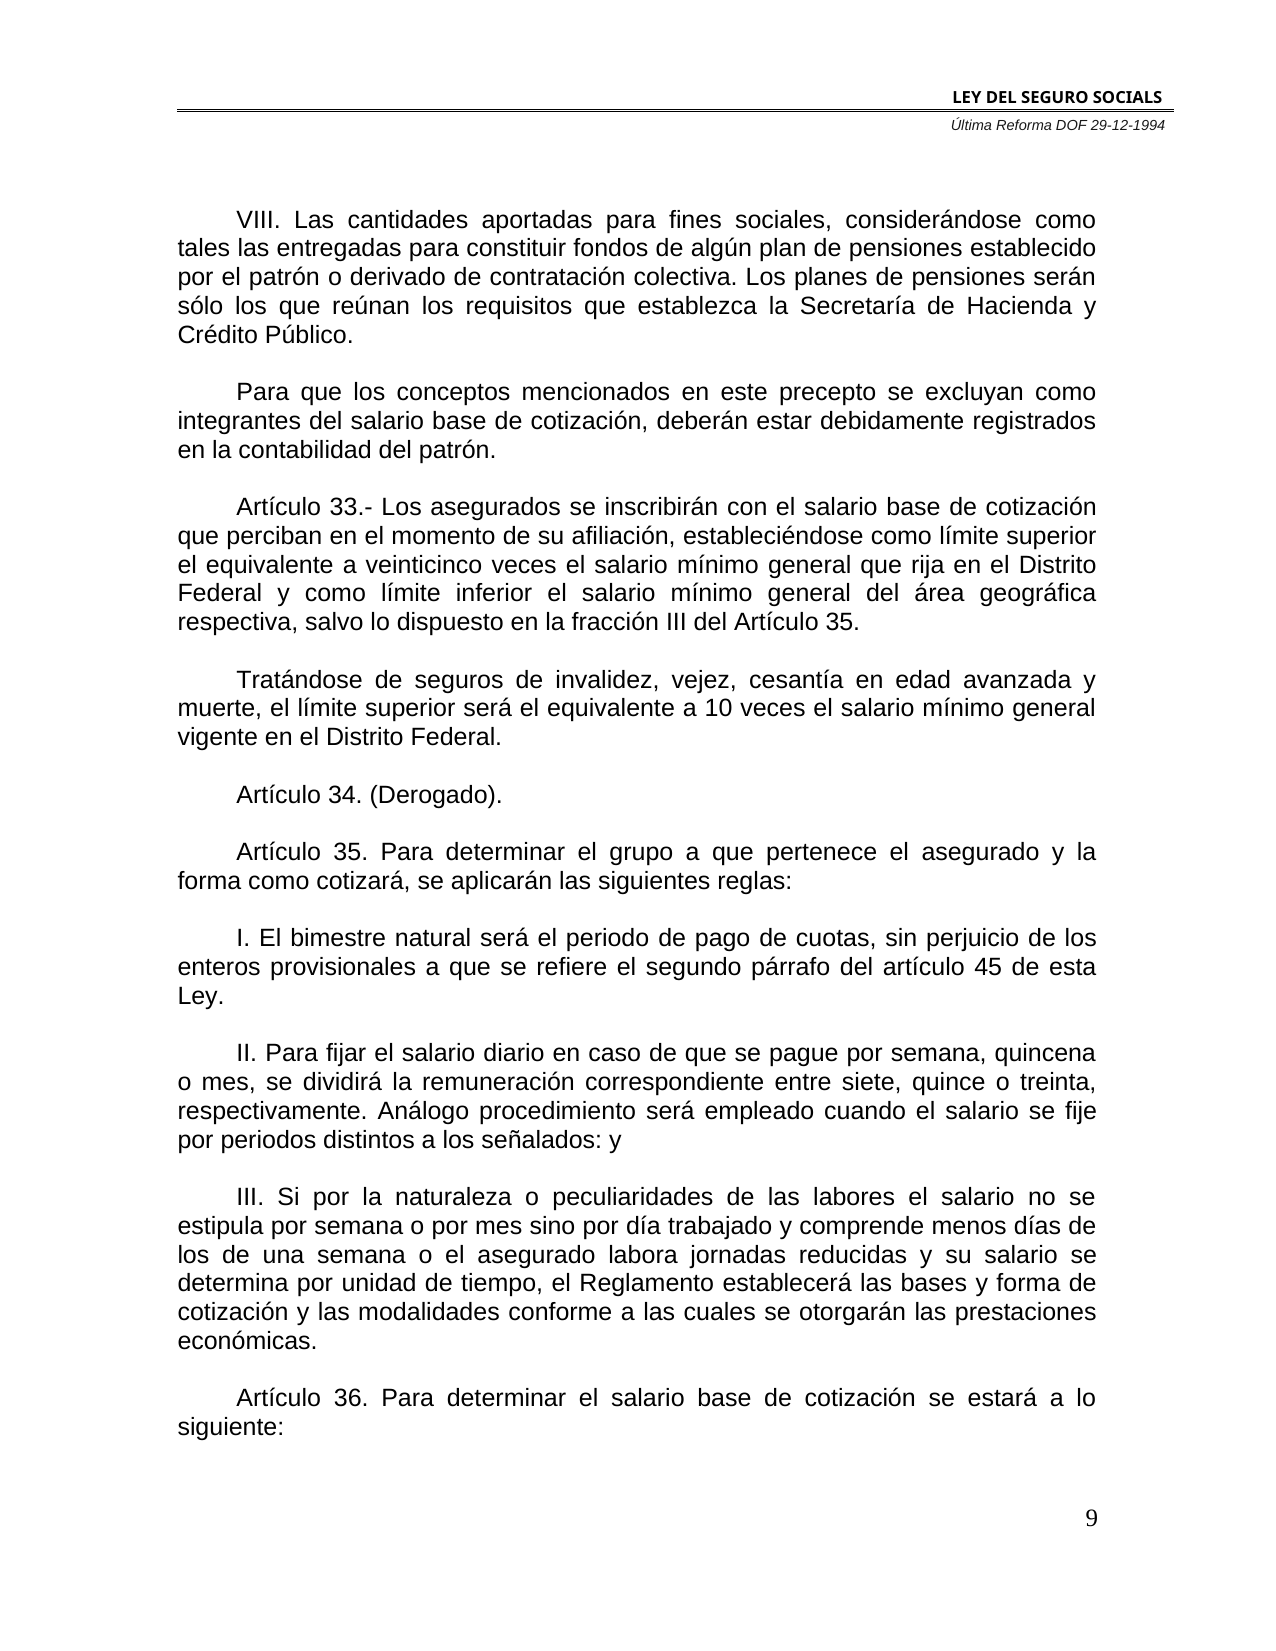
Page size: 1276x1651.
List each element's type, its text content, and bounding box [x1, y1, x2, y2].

text Para que los conceptos mencionados en este precepto se excluyan como integrantes del salario base de cotización, deberán estar debidamente registrados en la contabilidad del patrón. [177, 377, 1098, 463]
text Artículo 34. (Derogado). [177, 780, 1098, 808]
text Artículo 36. Para determinar el salario base de cotización se estará a lo siguiente: [177, 1383, 1098, 1441]
text VIII. Las cantidades aportadas para fines sociales, considerándose como tales las entregadas para constituir fondos de algún plan de pensiones establecido por el patrón o derivado de contratación colectiva. Los planes de pensiones serán sólo los que reúnan los requisitos que establezca la Secretaría de Hacienda y Crédito Público. [177, 205, 1098, 348]
text Artículo 33.- Los asegurados se inscribirán con el salario base de cotización que perciban en el momento de su afiliación, estableciéndose como límite superior el equivalente a veinticinco veces el salario mínimo general que rija en el Distrito Federal y como límite inferior el salario mínimo general del área geográfica respectiva, salvo lo dispuesto en la fracción III del Artículo 35. [177, 492, 1098, 636]
text I. El bimestre natural será el periodo de pago de cuotas, sin perjuicio de los enteros provisionales a que se refiere el segundo párrafo del artículo 45 de esta Ley. [177, 923, 1098, 1010]
text Artículo 35. Para determinar el grupo a que pertenece el asegurado y la forma como cotizará, se aplicarán las siguientes reglas: [177, 837, 1098, 895]
text Tratándose de seguros de invalidez, vejez, cesantía en edad avanzada y muerte, el límite superior será el equivalente a 10 veces el salario mínimo general vigente en el Distrito Federal. [177, 665, 1098, 751]
text III. Si por la naturaleza o peculiaridades de las labores el salario no se estipula por semana o por mes sino por día trabajado y comprende menos días de los de una semana o el asegurado labora jornadas reducidas y su salario se determina por unidad de tiempo, el Reglamento establecerá las bases y forma de cotización y las modalidades conforme a las cuales se otorgarán las prestaciones económicas. [177, 1182, 1098, 1355]
text II. Para fijar el salario diario en caso de que se pague por semana, quincena o mes, se dividirá la remuneración correspondiente entre siete, quince o treinta, respectivamente. Análogo procedimiento será empleado cuando el salario se fije por periodos distintos a los señalados: y [177, 1038, 1098, 1153]
